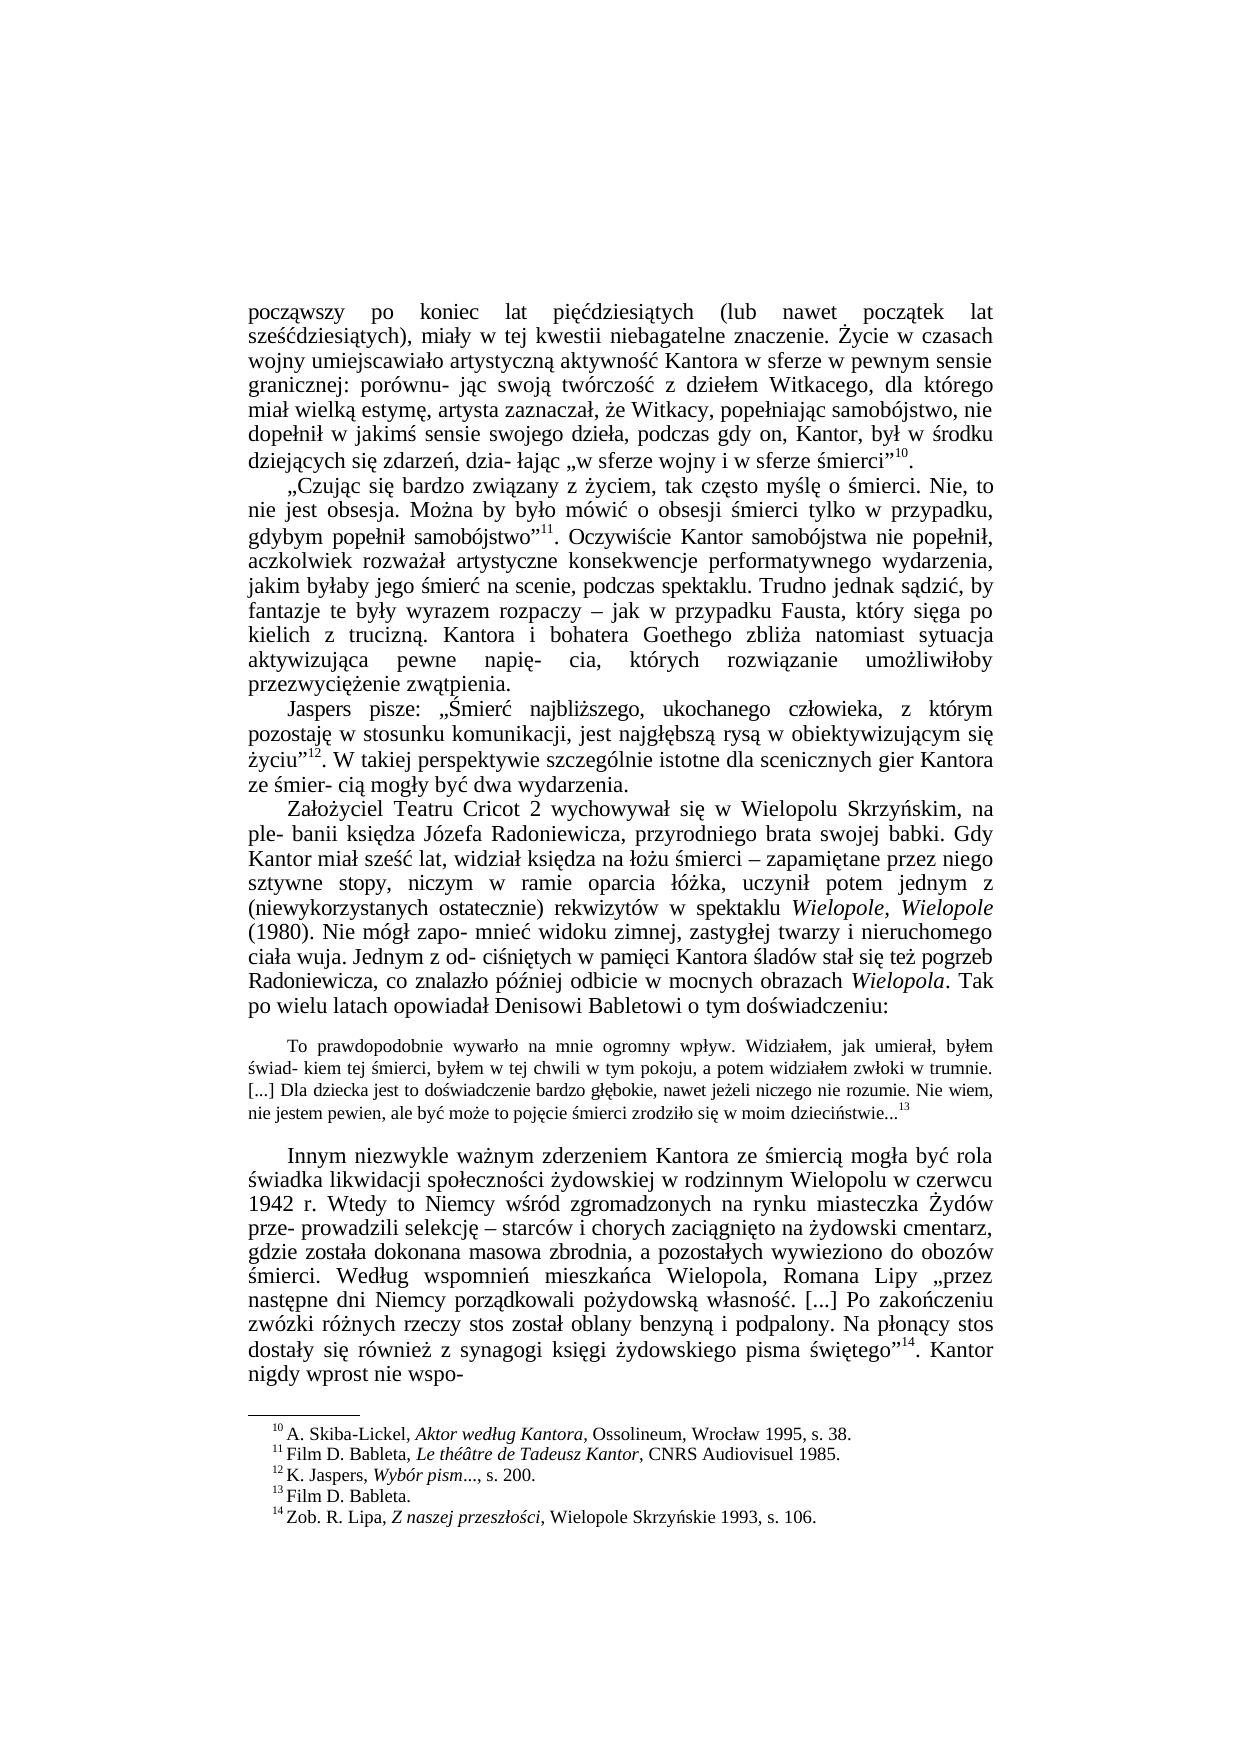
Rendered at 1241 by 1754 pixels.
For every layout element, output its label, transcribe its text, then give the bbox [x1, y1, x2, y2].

text 11 Film D. Bableta, Le théâtre de Tadeusz Kantor, CNRS Audiovisuel 1985. [272, 1444, 1065, 1465]
text 14 Zob. R. Lipa, Z naszej przeszłości, Wielopole Skrzyńskie 1993, s. 106. [272, 1506, 1065, 1527]
text Założyciel Teatru Cricot 2 wychowywał się w Wielopolu Skrzyńskim, na ple- banii księdza Józefa Radoniewicza, przyrodniego brata swojej babki. Gdy Kantor miał sześć lat, widział księdza na łożu śmierci – zapamiętane przez niego sztywne stopy, niczym w ramie oparcia łóżka, uczynił potem jednym z (niewykorzystanych ostatecznie) rekwizytów w spektaklu Wielopole, Wielopole (1980). Nie mógł zapo- mnieć widoku zimnej, zastygłej twarzy i nieruchomego ciała wuja. Jednym z od- ciśniętych w pamięci Kantora śladów stał się też pogrzeb Radoniewicza, co znalazło później odbicie w mocnych obrazach Wielopola. Tak po wielu latach opowiadał Denisowi Babletowi o tym doświadczeniu: [248, 797, 994, 1018]
text Jaspers pisze: „Śmierć najbliższego, ukochanego człowieka, z którym pozostaję w stosunku komunikacji, jest najgłębszą rysą w obiektywizującym się życiu”12. W takiej perspektywie szczególnie istotne dla scenicznych gier Kantora ze śmier- cią mogły być dwa wydarzenia. [248, 697, 993, 797]
text 12 K. Jaspers, Wybór pism..., s. 200. [272, 1465, 1065, 1486]
text 13 Film D. Bableta. [272, 1486, 1065, 1506]
text począwszy po koniec lat pięćdziesiątych (lub nawet początek lat sześćdziesiątych), miały w tej kwestii niebagatelne znaczenie. Życie w czasach wojny umiejscawiało artystyczną aktywność Kantora w sferze w pewnym sensie granicznej: porównu- jąc swoją twórczość z dziełem Witkacego, dla którego miał wielką estymę, artysta zaznaczał, że Witkacy, popełniając samobójstwo, nie dopełnił w jakimś sensie swojego dzieła, podczas gdy on, Kantor, był w środku dziejących się zdarzeń, dzia- łając „w sferze wojny i w sferze śmierci”10. [248, 299, 993, 473]
text To prawdopodobnie wywarło na mnie ogromny wpływ. Widziałem, jak umierał, byłem świad- kiem tej śmierci, byłem w tej chwili w tym pokoju, a potem widziałem zwłoki w trumnie. [...] Dla dziecka jest to doświadczenie bardzo głębokie, nawet jeżeli niczego nie rozumie. Nie wiem, nie jestem pewien, ale być może to pojęcie śmierci zrodziło się w moim dzieciństwie...13 [248, 1035, 994, 1123]
text „Czując się bardzo związany z życiem, tak często myślę o śmierci. Nie, to nie jest obsesja. Można by było mówić o obsesji śmierci tylko w przypadku, gdybym popełnił samobójstwo”11. Oczywiście Kantor samobójstwa nie popełnił, aczkolwiek rozważał artystyczne konsekwencje performatywnego wydarzenia, jakim byłaby jego śmierć na scenie, podczas spektaklu. Trudno jednak sądzić, by fantazje te były wyrazem rozpaczy – jak w przypadku Fausta, który sięga po kielich z trucizną. Kantora i bohatera Goethego zbliża natomiast sytuacja aktywizująca pewne napię- cia, których rozwiązanie umożliwiłoby przezwyciężenie zwątpienia. [248, 473, 994, 697]
text Innym niezwykle ważnym zderzeniem Kantora ze śmiercią mogła być rola świadka likwidacji społeczności żydowskiej w rodzinnym Wielopolu w czerwcu 1942 r. Wtedy to Niemcy wśród zgromadzonych na rynku miasteczka Żydów prze- prowadzili selekcję – starców i chorych zaciągnięto na żydowski cmentarz, gdzie została dokonana masowa zbrodnia, a pozostałych wywieziono do obozów śmierci. Według wspomnień mieszkańca Wielopola, Romana Lipy „przez następne dni Niemcy porządkowali pożydowską własność. [...] Po zakończeniu zwózki różnych rzeczy stos został oblany benzyną i podpalony. Na płonący stos dostały się również z synagogi księgi żydowskiego pisma świętego”14. Kantor nigdy wprost nie wspo- [248, 1144, 994, 1387]
text 10 A. Skiba-Lickel, Aktor według Kantora, Ossolineum, Wrocław 1995, s. 38. [272, 1423, 1065, 1444]
